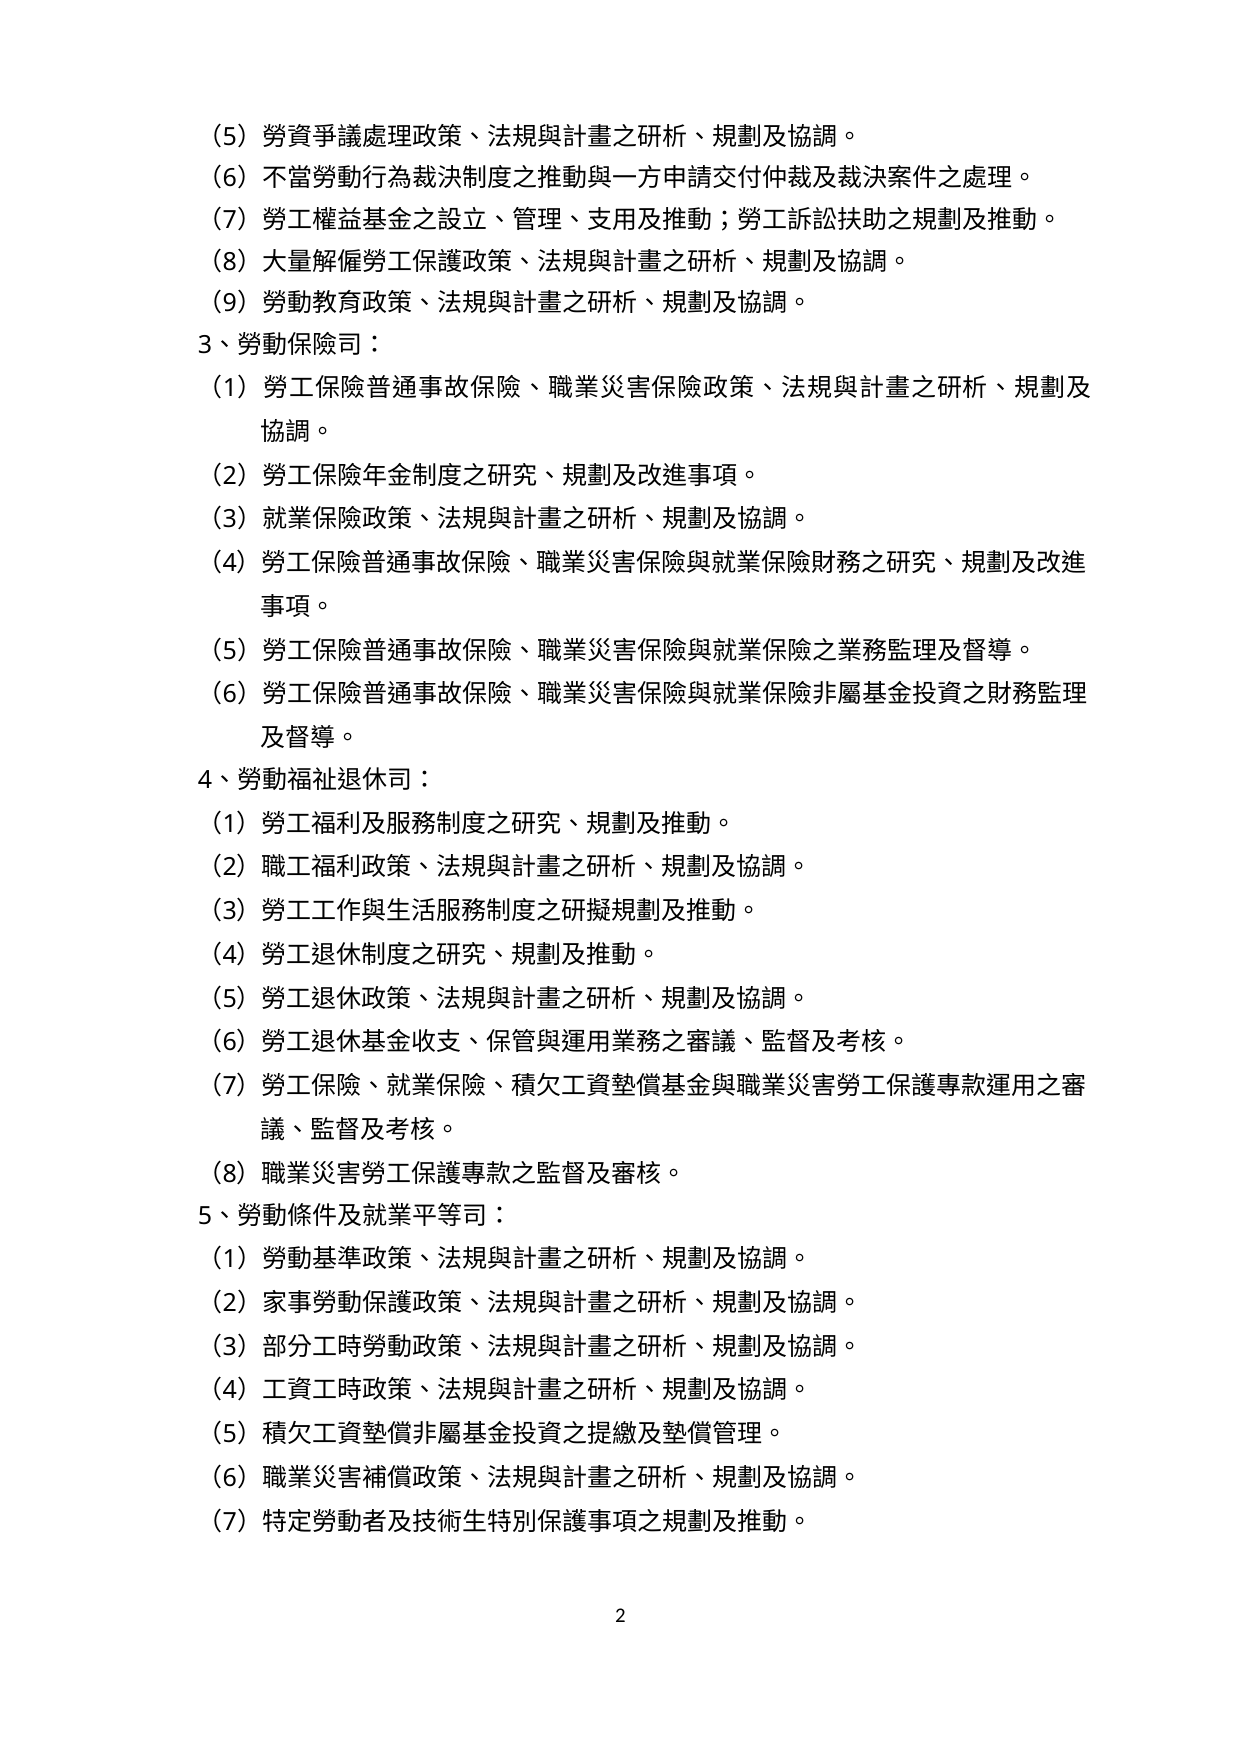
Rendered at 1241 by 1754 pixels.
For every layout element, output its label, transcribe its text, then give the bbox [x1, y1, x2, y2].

text 事項。 [197, 580, 1092, 624]
text （2）家事勞動保護政策、法規與計畫之研析、規劃及協調。 [197, 1276, 1092, 1320]
text （5）勞資爭議處理政策、法規與計畫之研析、規劃及協調。 [197, 112, 1092, 153]
text （1）勞工保險普通事故保險、職業災害保險政策、法規與計畫之研析、規劃及協調。 [197, 362, 1092, 449]
text （1）勞動基準政策、法規與計畫之研析、規劃及協調。 [197, 1232, 1092, 1276]
text 5、勞動條件及就業平等司： [198, 1191, 1092, 1232]
text （2）職工福利政策、法規與計畫之研析、規劃及協調。 [197, 841, 1092, 884]
text 3、勞動保險司： [198, 320, 1092, 362]
text 4、勞動福祉退休司： [198, 755, 1092, 797]
text 及督導。 [197, 712, 1092, 755]
text （6）不當勞動行為裁決制度之推動與一方申請交付仲裁及裁決案件之處理。 [197, 153, 1092, 195]
text （7）特定勞動者及技術生特別保護事項之規劃及推動。 [197, 1495, 1092, 1539]
text （4）勞工退休制度之研究、規劃及推動。 [197, 928, 1092, 972]
text （3）勞工工作與生活服務制度之研擬規劃及推動。 [197, 884, 1092, 928]
text （4）勞工保險普通事故保險、職業災害保險與就業保險財務之研究、規劃及改進 [197, 537, 1092, 580]
text （4）工資工時政策、法規與計畫之研析、規劃及協調。 [197, 1364, 1092, 1407]
text （8）大量解僱勞工保護政策、法規與計畫之研析、規劃及協調。 [197, 237, 1092, 278]
text （7）勞工保險、就業保險、積欠工資墊償基金與職業災害勞工保護專款運用之審 [197, 1059, 1092, 1103]
text （3）就業保險政策、法規與計畫之研析、規劃及協調。 [197, 493, 1092, 537]
text （5）勞工保險普通事故保險、職業災害保險與就業保險之業務監理及督導。 [197, 624, 1092, 668]
text （9）勞動教育政策、法規與計畫之研析、規劃及協調。 [197, 278, 1092, 320]
text （5）積欠工資墊償非屬基金投資之提繳及墊償管理。 [197, 1407, 1092, 1451]
text （6）勞工退休基金收支、保管與運用業務之審議、監督及考核。 [197, 1016, 1092, 1059]
text （6）職業災害補償政策、法規與計畫之研析、規劃及協調。 [197, 1451, 1092, 1495]
text （8）職業災害勞工保護專款之監督及審核。 [197, 1147, 1092, 1191]
text （2）勞工保險年金制度之研究、規劃及改進事項。 [197, 449, 1092, 493]
text （1）勞工福利及服務制度之研究、規劃及推動。 [197, 797, 1092, 841]
text （5）勞工退休政策、法規與計畫之研析、規劃及協調。 [197, 972, 1092, 1016]
text （7）勞工權益基金之設立、管理、支用及推動；勞工訴訟扶助之規劃及推動。 [197, 195, 1092, 237]
text 議、監督及考核。 [197, 1103, 1092, 1147]
text （3）部分工時勞動政策、法規與計畫之研析、規劃及協調。 [197, 1320, 1092, 1364]
text （6）勞工保險普通事故保險、職業災害保險與就業保險非屬基金投資之財務監理 [197, 668, 1092, 712]
